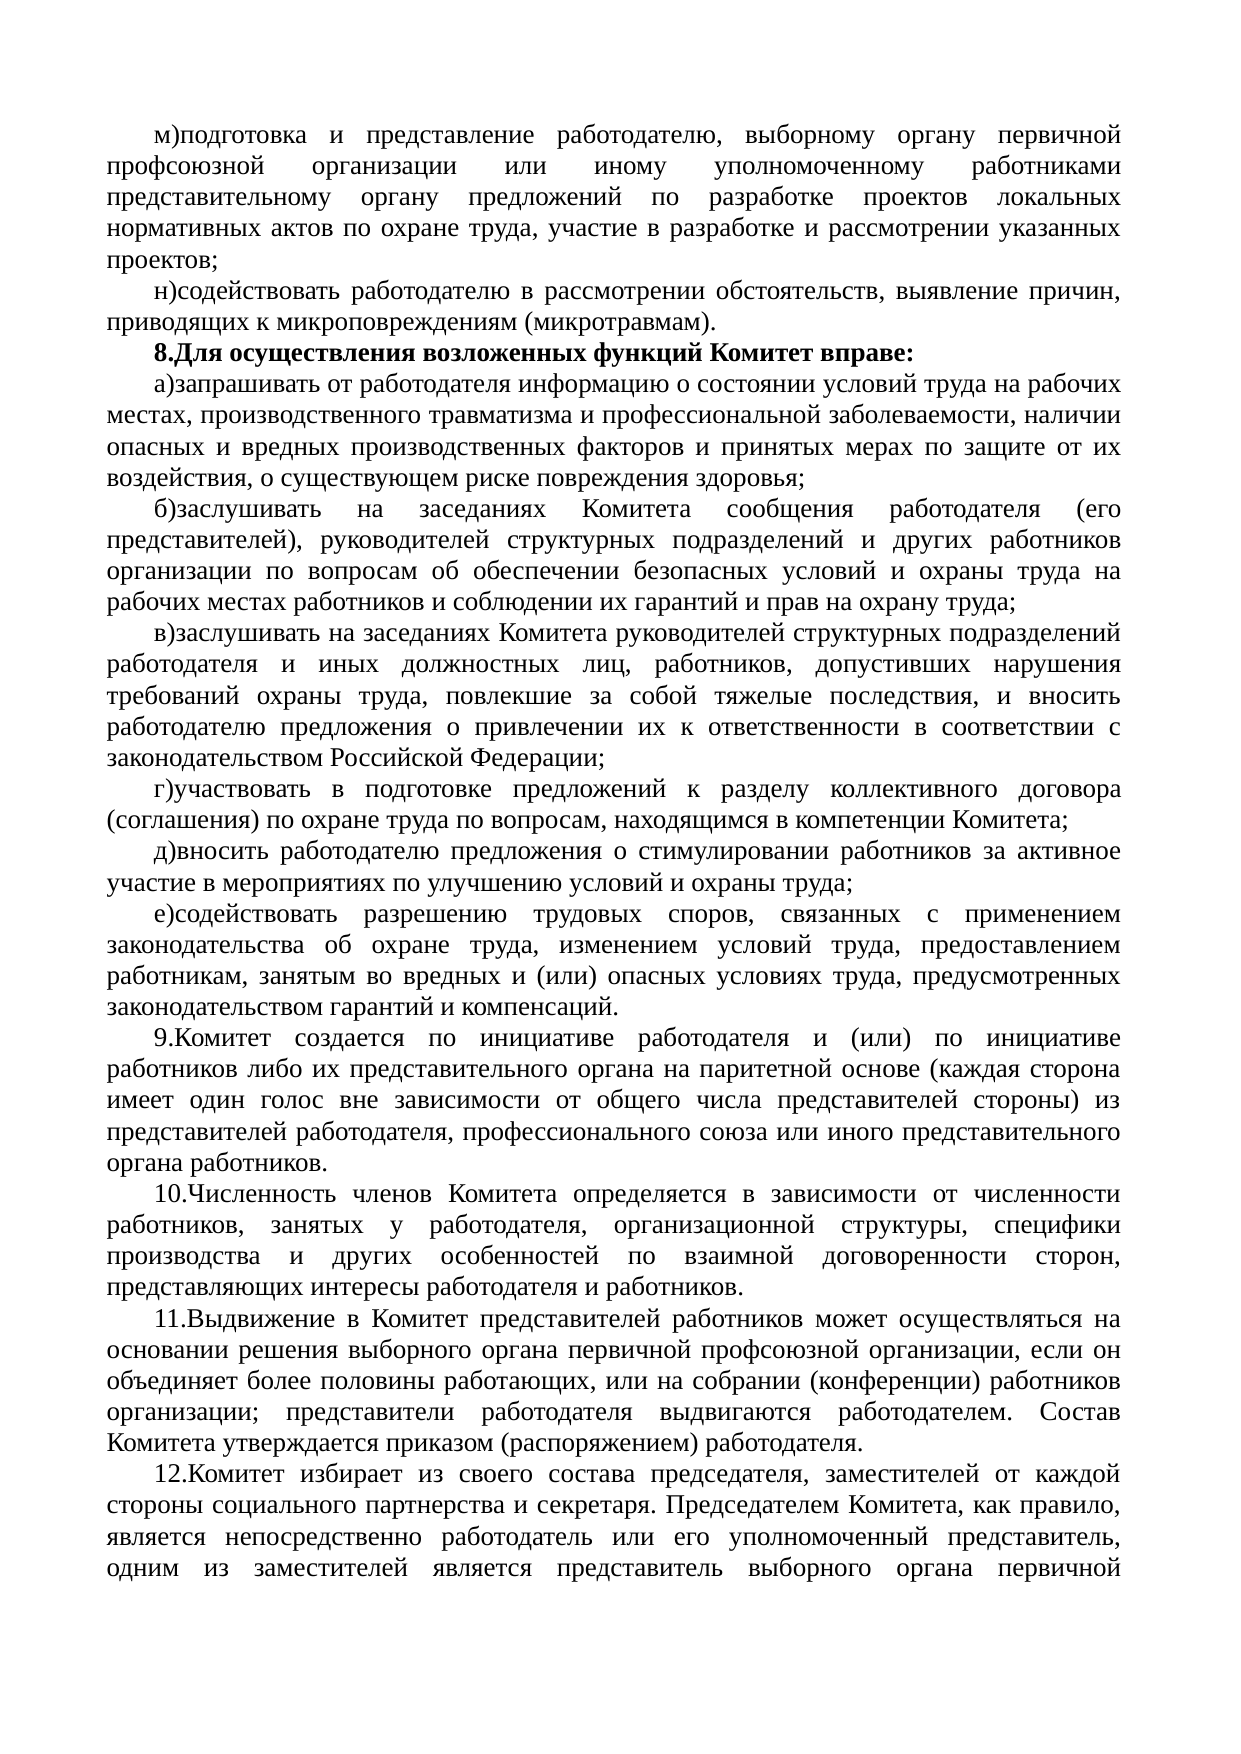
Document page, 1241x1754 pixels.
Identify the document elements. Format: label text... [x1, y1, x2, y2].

text г)участвовать в подготовке предложений к разделу коллективного договора (соглашения) по охране труда по вопросам, находящимся в компетенции Комитета; [106, 772, 1122, 834]
text н)содействовать работодателю в рассмотрении обстоятельств, выявление причин, приводящих к микроповреждениям (микротравмам). [106, 274, 1122, 336]
text м)подготовка и представление работодателю, выборному органу первичной профсоюзной организации или иному уполномоченному работниками представительному органу предложений по разработке проектов локальных нормативных актов по охране труда, участие в разработке и рассмотрении указанных проектов; [106, 118, 1122, 274]
text б)заслушивать на заседаниях Комитета сообщения работодателя (его представителей), руководителей структурных подразделений и других работников организации по вопросам об обеспечении безопасных условий и охраны труда на рабочих местах работников и соблюдении их гарантий и прав на охрану труда; [106, 492, 1122, 616]
text 10.Численность членов Комитета определяется в зависимости от численности работников, занятых у работодателя, организационной структуры, специфики производства и других особенностей по взаимной договоренности сторон, представляющих интересы работодателя и работников. [106, 1177, 1122, 1302]
text 9.Комитет создается по инициативе работодателя и (или) по инициативе работников либо их представительного органа на паритетной основе (каждая сторона имеет один голос вне зависимости от общего числа представителей стороны) из представителей работодателя, профессионального союза или иного представительного органа работников. [106, 1021, 1122, 1177]
text 11.Выдвижение в Комитет представителей работников может осуществляться на основании решения выборного органа первичной профсоюзной организации, если он объединяет более половины работающих, или на собрании (конференции) работников организации; представители работодателя выдвигаются работодателем. Состав Комитета утверждается приказом (распоряжением) работодателя. [106, 1302, 1122, 1457]
text е)содействовать разрешению трудовых споров, связанных с применением законодательства об охране труда, изменением условий труда, предоставлением работникам, занятым во вредных и (или) опасных условиях труда, предусмотренных законодательством гарантий и компенсаций. [106, 897, 1122, 1021]
text 8.Для осуществления возложенных функций Комитет вправе: [106, 336, 1122, 367]
text д)вносить работодателю предложения о стимулировании работников за активное участие в мероприятиях по улучшению условий и охраны труда; [106, 834, 1122, 897]
text в)заслушивать на заседаниях Комитета руководителей структурных подразделений работодателя и иных должностных лиц, работников, допустивших нарушения требований охраны труда, повлекшие за собой тяжелые последствия, и вносить работодателю предложения о привлечении их к ответственности в соответствии с законодательством Российской Федерации; [106, 616, 1122, 772]
text 12.Комитет избирает из своего состава председателя, заместителей от каждой стороны социального партнерства и секретаря. Председателем Комитета, как правило, является непосредственно работодатель или его уполномоченный представитель, одним из заместителей является представитель выборного органа первичной [106, 1457, 1122, 1582]
text а)запрашивать от работодателя информацию о состоянии условий труда на рабочих местах, производственного травматизма и профессиональной заболеваемости, наличии опасных и вредных производственных факторов и принятых мерах по защите от их воздействия, о существующем риске повреждения здоровья; [106, 367, 1122, 492]
